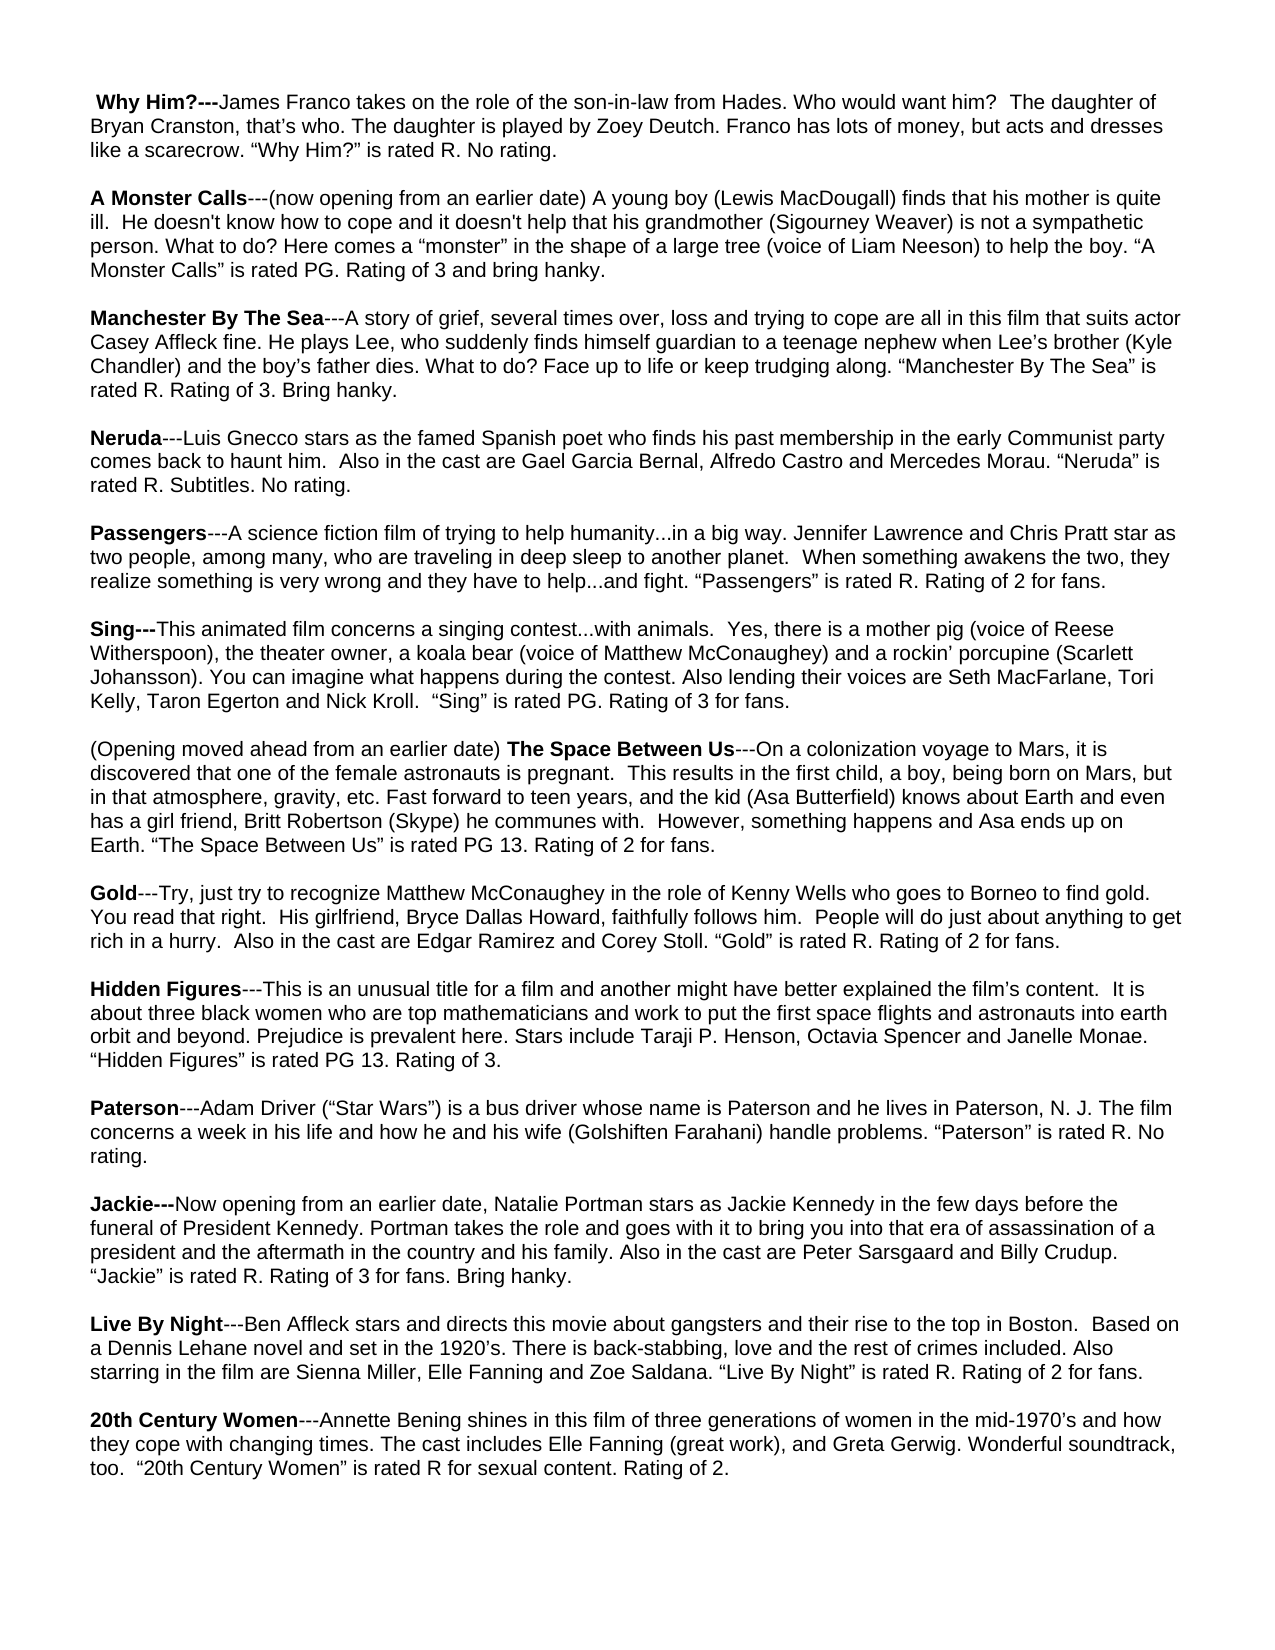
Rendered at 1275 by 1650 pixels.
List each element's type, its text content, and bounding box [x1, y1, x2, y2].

text Manchester By The Sea---A story of grief, several times over, loss and trying to cope are all in this film that suits actor Casey Affleck fine. He plays Lee, who suddenly finds himself guardian to a teenage nephew when Lee’s brother (Kyle Chandler) and the boy’s father dies. What to do? Face up to life or keep trudging along. “Manchester By The Sea” is rated R. Rating of 3. Bring hanky. [90, 306, 1185, 401]
text Passengers---A science fiction film of trying to help humanity...in a big way. Jennifer Lawrence and Chris Pratt star as two people, among many, who are traveling in deep sleep to another planet. When something awakens the two, they realize something is very wrong and they have to help...and fight. “Passengers” is rated R. Rating of 2 for fans. [90, 521, 1185, 593]
text (Opening moved ahead from an earlier date) The Space Between Us---On a colonization voyage to Mars, it is discovered that one of the female astronauts is pregnant. This results in the first child, a boy, being born on Mars, but in that atmosphere, gravity, etc. Fast forward to teen years, and the kid (Asa Butterfield) knows about Earth and even has a girl friend, Britt Robertson (Skype) he communes with. However, something happens and Asa ends up on Earth. “The Space Between Us” is rated PG 13. Rating of 2 for fans. [90, 737, 1185, 857]
text Live By Night---Ben Affleck stars and directs this movie about gangsters and their rise to the top in Boston. Based on a Dennis Lehane novel and set in the 1920’s. There is back-stabbing, love and the rest of crimes included. Also starring in the film are Sienna Miller, Elle Fanning and Zoe Saldana. “Live By Night” is rated R. Rating of 2 for fans. [90, 1312, 1185, 1384]
text Jackie---Now opening from an earlier date, Natalie Portman stars as Jackie Kennedy in the few days before the funeral of President Kennedy. Portman takes the role and goes with it to bring you into that era of assassination of a president and the aftermath in the country and his family. Also in the cast are Peter Sarsgaard and Billy Crudup. “Jackie” is rated R. Rating of 3 for fans. Bring hanky. [90, 1192, 1185, 1288]
text Hidden Figures---This is an unusual title for a film and another might have better explained the film’s content. It is about three black women who are top mathematicians and work to put the first space flights and astronauts into earth orbit and beyond. Prejudice is prevalent here. Stars include Taraji P. Henson, Octavia Spencer and Janelle Monae. “Hidden Figures” is rated PG 13. Rating of 3. [90, 976, 1185, 1072]
text Sing---This animated film concerns a singing contest...with animals. Yes, there is a mother pig (voice of Reese Witherspoon), the theater owner, a koala bear (voice of Matthew McConaughey) and a rockin’ porcupine (Scarlett Johansson). You can imagine what happens during the contest. Also lending their voices are Seth MacFarlane, Tori Kelly, Taron Egerton and Nick Kroll. “Sing” is rated PG. Rating of 3 for fans. [90, 617, 1185, 713]
text Gold---Try, just try to recognize Matthew McConaughey in the role of Kenny Wells who goes to Borneo to find gold. You read that right. His girlfriend, Bryce Dallas Howard, faithfully follows him. People will do just about anything to get rich in a hurry. Also in the cast are Edgar Ramirez and Corey Stoll. “Gold” is rated R. Rating of 2 for fans. [90, 881, 1185, 952]
text Paterson---Adam Driver (“Star Wars”) is a bus driver whose name is Paterson and he lives in Paterson, N. J. The film concerns a week in his life and how he and his wife (Golshiften Farahani) handle problems. “Paterson” is rated R. No rating. [90, 1096, 1185, 1168]
text A Monster Calls---(now opening from an earlier date) A young boy (Lewis MacDougall) finds that his mother is quite ill. He doesn't know how to cope and it doesn't help that his grandmother (Sigourney Weaver) is not a sympathetic person. What to do? Here comes a “monster” in the shape of a large tree (voice of Liam Neeson) to help the boy. “A Monster Calls” is rated PG. Rating of 3 and bring hanky. [90, 186, 1185, 282]
text Neruda---Luis Gnecco stars as the famed Spanish poet who finds his past membership in the early Communist party comes back to haunt him. Also in the cast are Gael Garcia Bernal, Alfredo Castro and Mercedes Morau. “Neruda” is rated R. Subtitles. No rating. [90, 425, 1185, 497]
text Why Him?---James Franco takes on the role of the son-in-law from Hades. Who would want him? The daughter of Bryan Cranston, that’s who. The daughter is played by Zoey Deutch. Franco has lots of money, but acts and dresses like a scarecrow. “Why Him?” is rated R. No rating. [90, 90, 1185, 162]
text 20th Century Women---Annette Bening shines in this film of three generations of women in the mid-1970’s and how they cope with changing times. The cast includes Elle Fanning (great work), and Greta Gerwig. Wonderful soundtrack, too. “20th Century Women” is rated R for sexual content. Rating of 2. [90, 1408, 1185, 1479]
